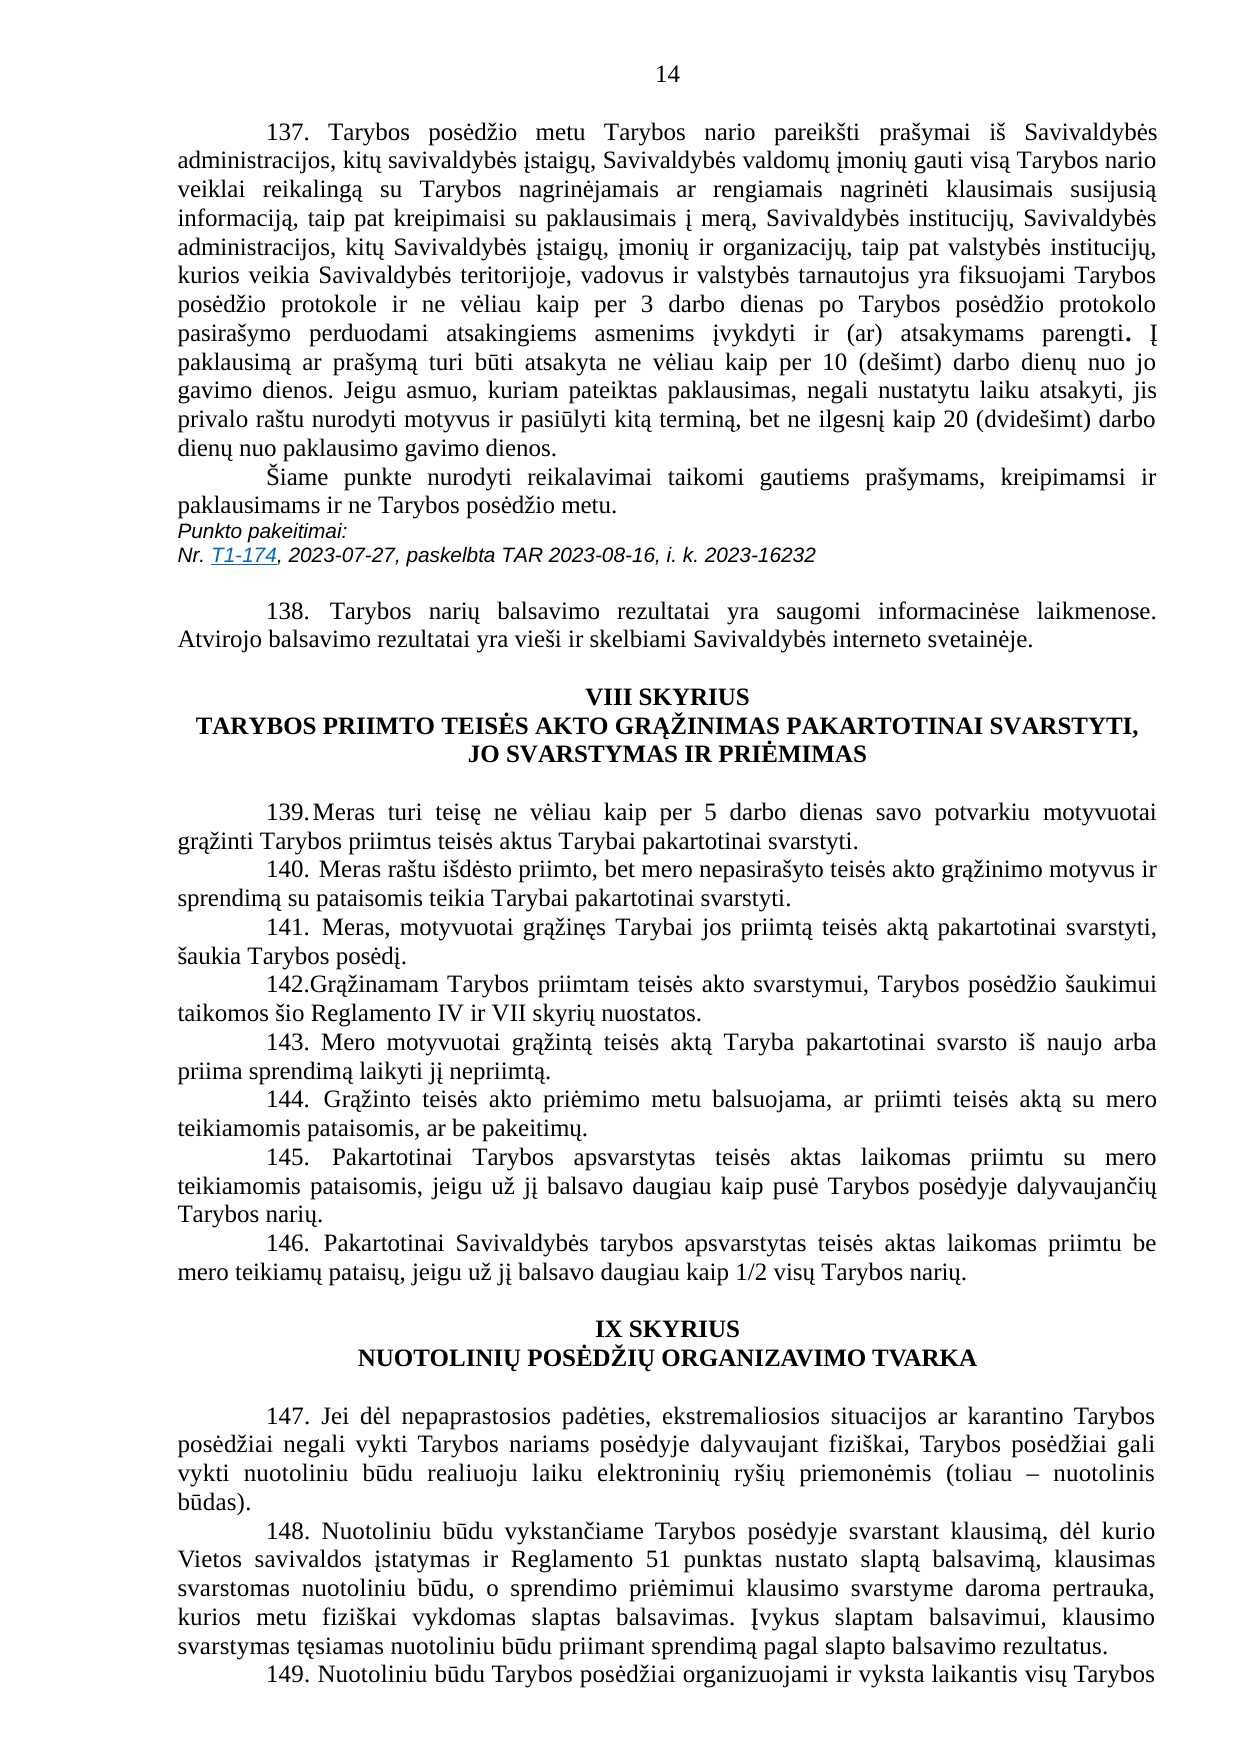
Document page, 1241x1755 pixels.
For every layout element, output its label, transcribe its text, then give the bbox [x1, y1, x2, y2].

text 140. Meras raštu išdėsto priimto, bet mero nepasirašyto teisės akto grąžinimo motyvus ir sprendimą su pataisomis teikia Tarybai pakartotinai svarstyti. [177, 854, 1158, 912]
text 138. Tarybos narių balsavimo rezultatai yra saugomi informacinėse laikmenose. Atvirojo balsavimo rezultatai yra vieši ir skelbiami Savivaldybės interneto svetainėje. [177, 596, 1158, 653]
text 148. Nuotoliniu būdu vykstančiame Tarybos posėdyje svarstant klausimą, dėl kurio Vietos savivaldos įstatymas ir Reglamento 51 punktas nustato slaptą balsavimą, klausimas svarstomas nuotoliniu būdu, o sprendimo priėmimui klausimo svarstyme daroma pertrauka, kurios metu fiziškai vykdomas slaptas balsavimas. Įvykus slaptam balsavimui, klausimo svarstymas tęsiamas nuotoliniu būdu priimant sprendimą pagal slapto balsavimo rezultatus. [177, 1516, 1158, 1659]
text NUOTOLINIŲ POSĖDŽIŲ ORGANIZAVIMO TVARKA [177, 1343, 1158, 1372]
text Nr. T1-174, 2023-07-27, paskelbta TAR 2023-08-16, i. k. 2023-16232 [177, 543, 1158, 567]
text 144. Grąžinto teisės akto priėmimo metu balsuojama, ar priimti teisės aktą su mero teikiamomis pataisomis, ar be pakeitimų. [177, 1084, 1158, 1142]
text 139. Meras turi teisę ne vėliau kaip per 5 darbo dienas savo potvarkiu motyvuotai grąžinti Tarybos priimtus teisės aktus Tarybai pakartotinai svarstyti. [177, 797, 1158, 854]
text 145. Pakartotinai Tarybos apsvarstytas teisės aktas laikomas priimtu su mero teikiamomis pataisomis, jeigu už jį balsavo daugiau kaip pusė Tarybos posėdyje dalyvaujančių Tarybos narių. [177, 1142, 1158, 1228]
text 147. Jei dėl nepaprastosios padėties, ekstremaliosios situacijos ar karantino Tarybos posėdžiai negali vykti Tarybos nariams posėdyje dalyvaujant fiziškai, Tarybos posėdžiai gali vykti nuotoliniu būdu realiuoju laiku elektroninių ryšių priemonėmis (toliau – nuotolinis būdas). [177, 1401, 1158, 1516]
text 143. Mero motyvuotai grąžintą teisės aktą Taryba pakartotinai svarsto iš naujo arba priima sprendimą laikyti jį nepriimtą. [177, 1027, 1158, 1084]
text VIII SKYRIUS [177, 682, 1158, 711]
text 141. Meras, motyvuotai grąžinęs Tarybai jos priimtą teisės aktą pakartotinai svarstyti, šaukia Tarybos posėdį. [177, 912, 1158, 969]
text Punkto pakeitimai: [177, 519, 1158, 543]
text 137. Tarybos posėdžio metu Tarybos nario pareikšti prašymai iš Savivaldybės administracijos, kitų savivaldybės įstaigų, Savivaldybės valdomų įmonių gauti visą Tarybos nario veiklai reikalingą su Tarybos nagrinėjamais ar rengiamais nagrinėti klausimais susijusią informaciją, taip pat kreipimaisi su paklausimais į merą, Savivaldybės institucijų, Savivaldybės administracijos, kitų Savivaldybės įstaigų, įmonių ir organizacijų, taip pat valstybės institucijų, kurios veikia Savivaldybės teritorijoje, vadovus ir valstybės tarnautojus yra fiksuojami Tarybos posėdžio protokole ir ne vėliau kaip per 3 darbo dienas po Tarybos posėdžio protokolo pasirašymo perduodami atsakingiems asmenims įvykdyti ir (ar) atsakymams parengti. Į paklausimą ar prašymą turi būti atsakyta ne vėliau kaip per 10 (dešimt) darbo dienų nuo jo gavimo dienos. Jeigu asmuo, kuriam pateiktas paklausimas, negali nustatytu laiku atsakyti, jis privalo raštu nurodyti motyvus ir pasiūlyti kitą terminą, bet ne ilgesnį kaip 20 (dvidešimt) darbo dienų nuo paklausimo gavimo dienos. [177, 117, 1158, 462]
text 149. Nuotoliniu būdu Tarybos posėdžiai organizuojami ir vyksta laikantis visų Tarybos [177, 1659, 1158, 1688]
text TARYBOS PRIIMTO TEISĖS AKTO GRĄŽINIMAS PAKARTOTINAI SVARSTYTI, JO SVARSTYMAS IR PRIĖMIMAS [177, 711, 1158, 768]
text 146. Pakartotinai Savivaldybės tarybos apsvarstytas teisės aktas laikomas priimtu be mero teikiamų pataisų, jeigu už jį balsavo daugiau kaip 1/2 visų Tarybos narių. [177, 1228, 1158, 1286]
text IX SKYRIUS [177, 1314, 1158, 1343]
text Šiame punkte nurodyti reikalavimai taikomi gautiems prašymams, kreipimamsi ir paklausimams ir ne Tarybos posėdžio metu. [177, 462, 1158, 519]
text 142.Grąžinamam Tarybos priimtam teisės akto svarstymui, Tarybos posėdžio šaukimui taikomos šio Reglamento IV ir VII skyrių nuostatos. [177, 969, 1158, 1027]
